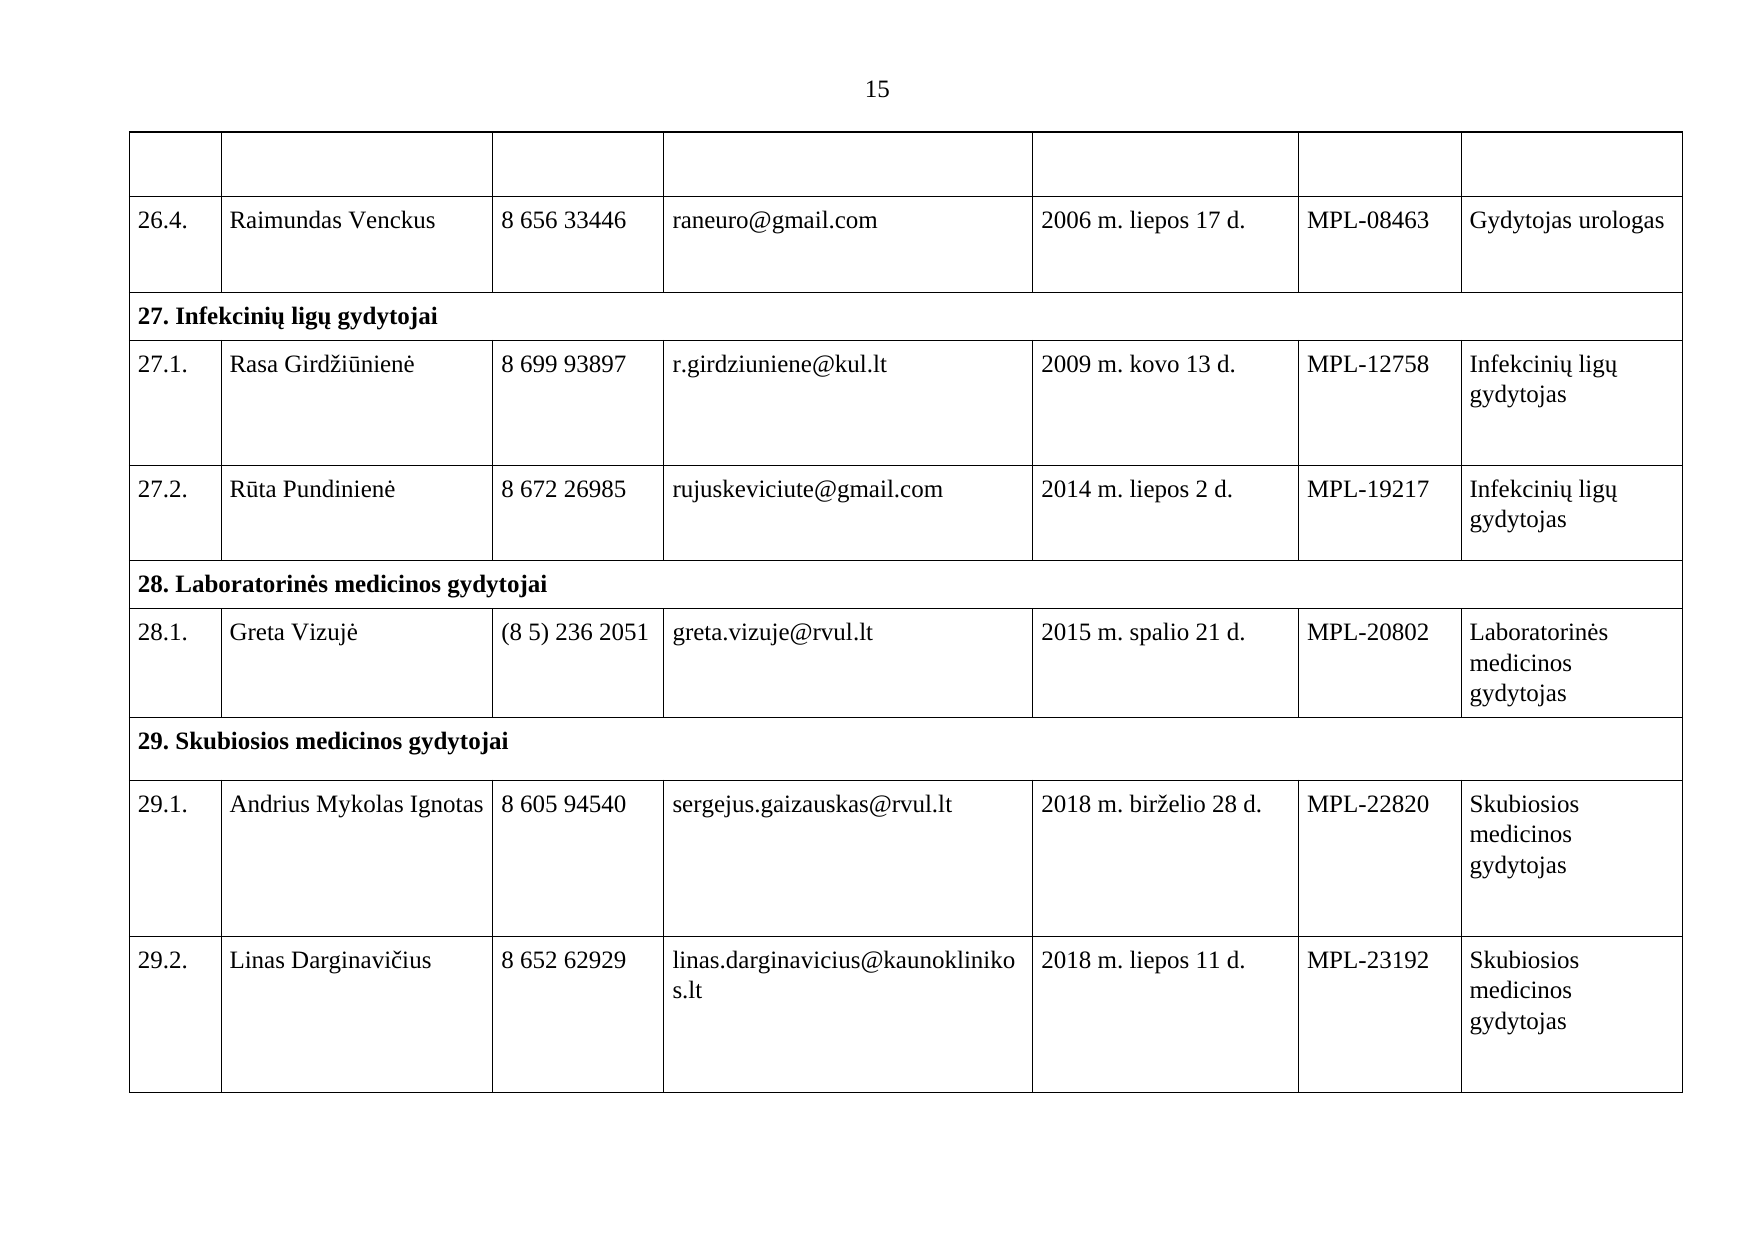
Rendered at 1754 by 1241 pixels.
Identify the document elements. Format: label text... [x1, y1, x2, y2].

table_cell greta.vizuje@rvul.lt [664, 609, 1032, 717]
table_cell 27. Infekcinių ligų gydytojai [130, 293, 1682, 340]
table_cell Rūta Pundinienė [222, 466, 492, 560]
table_cell 8 652 62929 [493, 937, 663, 1092]
table_cell 28.1. [130, 609, 221, 717]
table_cell 2009 m. kovo 13 d. [1033, 341, 1298, 465]
table_cell Greta Vizujė [222, 609, 492, 717]
table_cell 8 656 33446 [493, 197, 663, 292]
table_cell [222, 133, 492, 196]
table_cell 2018 m. liepos 11 d. [1033, 937, 1298, 1092]
table_cell [1033, 133, 1298, 196]
table_cell MPL-22820 [1299, 781, 1461, 936]
table_cell 8 699 93897 [493, 341, 663, 465]
table_cell Andrius Mykolas Ignotas [222, 781, 492, 936]
table_cell Gydytojas urologas [1462, 197, 1682, 292]
table_cell Laboratorinės medicinos gydytojas [1462, 609, 1682, 717]
table_cell 27.1. [130, 341, 221, 465]
table_cell linas.darginavicius@kaunoklinikos.lt [664, 937, 1032, 1092]
table_cell [1299, 133, 1461, 196]
table_cell 28. Laboratorinės medicinos gydytojai [130, 561, 1682, 608]
table_cell MPL-08463 [1299, 197, 1461, 292]
table_cell Infekcinių ligų gydytojas [1462, 341, 1682, 465]
table_cell 8 605 94540 [493, 781, 663, 936]
table_cell Skubiosios medicinos gydytojas [1462, 937, 1682, 1092]
table_cell [130, 133, 221, 196]
table_cell 26.4. [130, 197, 221, 292]
table_cell 8 672 26985 [493, 466, 663, 560]
table_cell [1462, 133, 1682, 196]
table_cell 29. Skubiosios medicinos gydytojai [130, 718, 1682, 779]
table_cell 27.2. [130, 466, 221, 560]
table_cell 29.2. [130, 937, 221, 1092]
table_cell 29.1. [130, 781, 221, 936]
table_cell Skubiosios medicinos gydytojas [1462, 781, 1682, 936]
table_cell raneuro@gmail.com [664, 197, 1032, 292]
table_cell 2014 m. liepos 2 d. [1033, 466, 1298, 560]
table_cell MPL-19217 [1299, 466, 1461, 560]
table_cell (8 5) 236 2051 [493, 609, 663, 717]
table_cell r.girdziuniene@kul.lt [664, 341, 1032, 465]
table_cell MPL-12758 [1299, 341, 1461, 465]
table_cell Raimundas Venckus [222, 197, 492, 292]
table_cell Infekcinių ligų gydytojas [1462, 466, 1682, 560]
table_cell MPL-20802 [1299, 609, 1461, 717]
table_cell rujuskeviciute@gmail.com [664, 466, 1032, 560]
table_cell 2015 m. spalio 21 d. [1033, 609, 1298, 717]
table_cell MPL-23192 [1299, 937, 1461, 1092]
table_cell Linas Darginavičius [222, 937, 492, 1092]
table_cell Rasa Girdžiūnienė [222, 341, 492, 465]
table_cell [664, 133, 1032, 196]
table_cell [493, 133, 663, 196]
table_cell 2018 m. birželio 28 d. [1033, 781, 1298, 936]
table_cell sergejus.gaizauskas@rvul.lt [664, 781, 1032, 936]
table_cell 2006 m. liepos 17 d. [1033, 197, 1298, 292]
